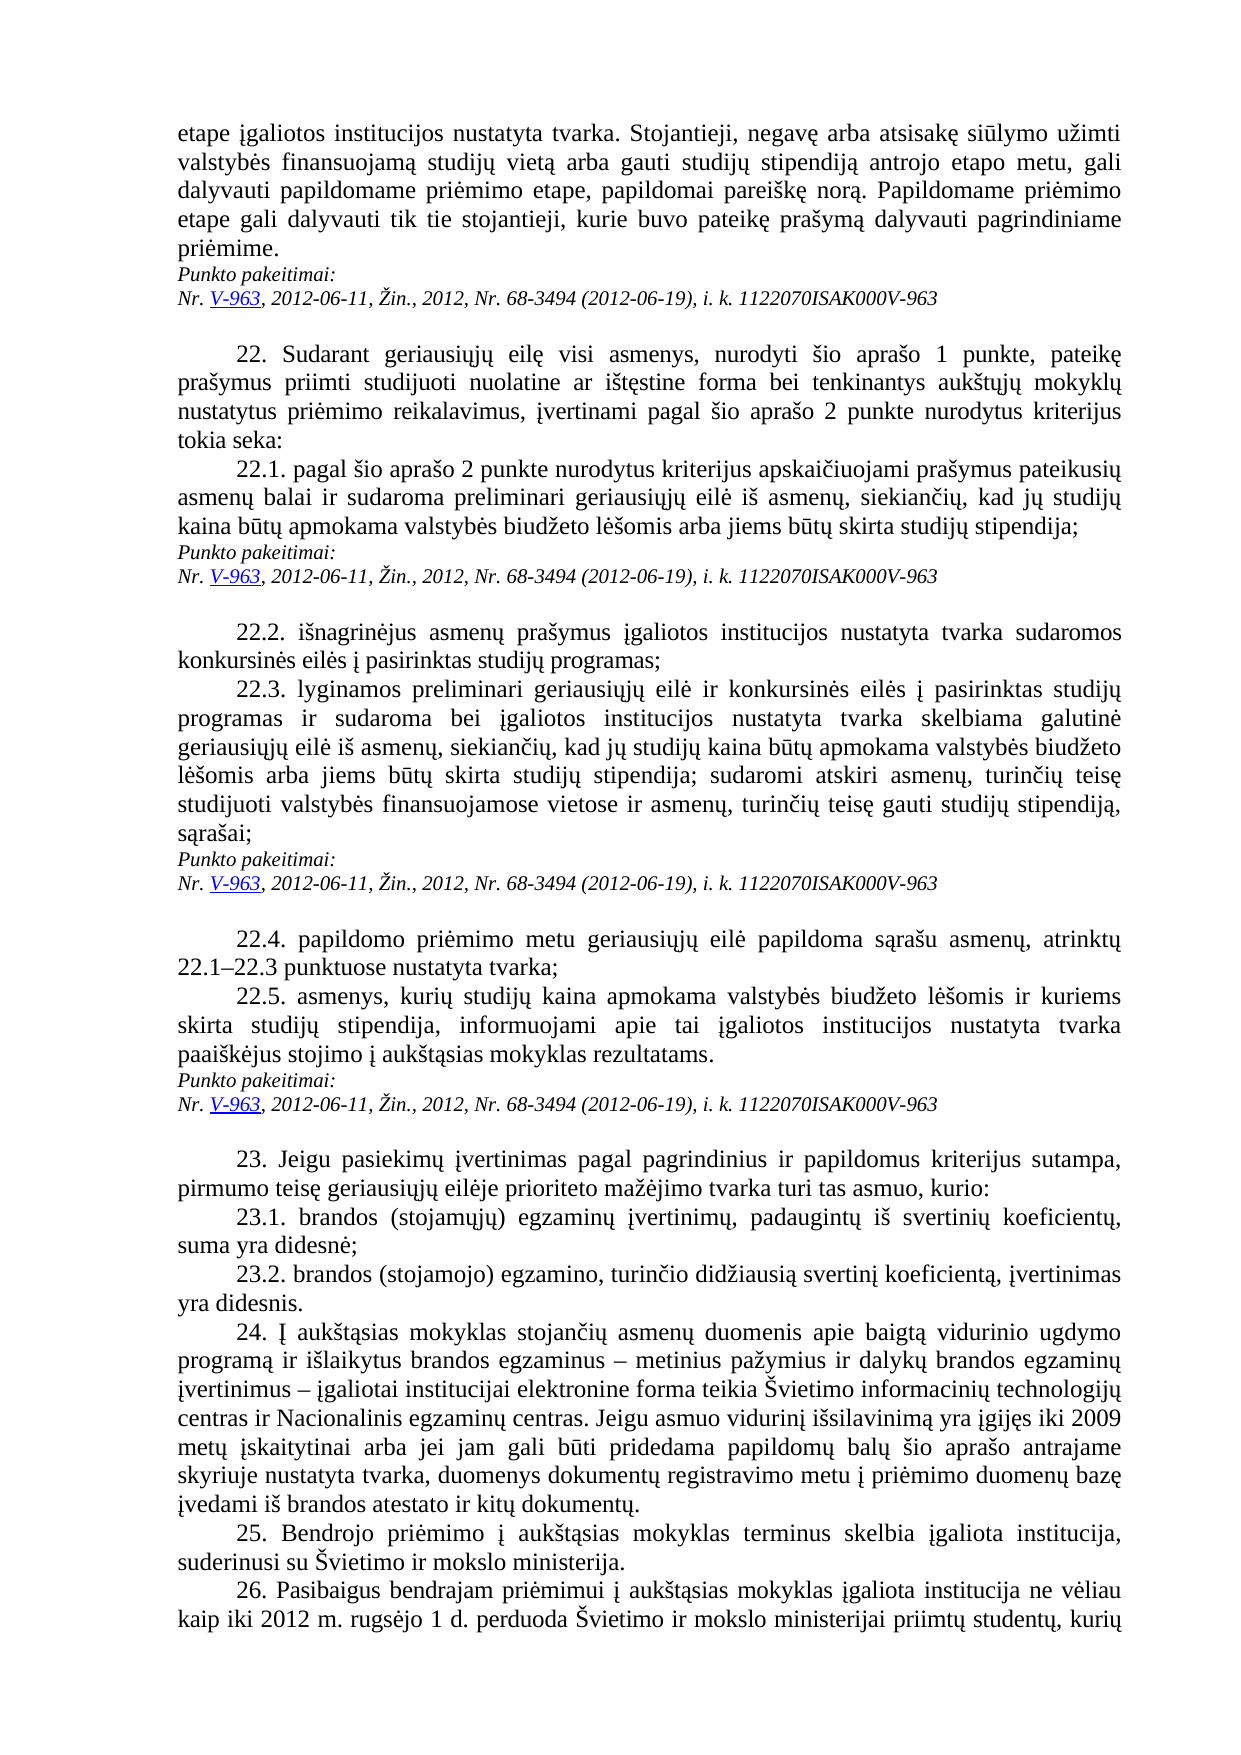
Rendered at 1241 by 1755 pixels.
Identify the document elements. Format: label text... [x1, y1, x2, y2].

text 25. Bendrojo priėmimo į aukštąsias mokyklas terminus skelbia įgaliota institucija, suderinusi su Švietimo ir mokslo ministerija. [177, 1518, 1122, 1576]
text 23.1. brandos (stojamųjų) egzaminų įvertinimų, padaugintų iš svertinių koeficientų, suma yra didesnė; [177, 1202, 1122, 1259]
text Nr. V-963, 2012-06-11, Žin., 2012, Nr. 68-3494 (2012-06-19), i. k. 1122070ISAK000V-963 [177, 871, 1122, 895]
text 22. Sudarant geriausiųjų eilę visi asmenys, nurodyti šio aprašo 1 punkte, pateikę prašymus priimti studijuoti nuolatine ar ištęstine forma bei tenkinantys aukštųjų mokyklų nustatytus priėmimo reikalavimus, įvertinami pagal šio aprašo 2 punkte nurodytus kriterijus tokia seka: [177, 339, 1122, 454]
text 22.3. lyginamos preliminari geriausiųjų eilė ir konkursinės eilės į pasirinktas studijų programas ir sudaroma bei įgaliotos institucijos nustatyta tvarka skelbiama galutinė geriausiųjų eilė iš asmenų, siekiančių, kad jų studijų kaina būtų apmokama valstybės biudžeto lėšomis arba jiems būtų skirta studijų stipendija; sudaromi atskiri asmenų, turinčių teisę studijuoti valstybės finansuojamose vietose ir asmenų, turinčių teisę gauti studijų stipendiją, sąrašai; [177, 674, 1122, 847]
text Nr. V-963, 2012-06-11, Žin., 2012, Nr. 68-3494 (2012-06-19), i. k. 1122070ISAK000V-963 [177, 564, 1122, 588]
text 22.4. papildomo priėmimo metu geriausiųjų eilė papildoma sąrašu asmenų, atrinktų 22.1–22.3 punktuose nustatyta tvarka; [177, 924, 1122, 981]
text 26. Pasibaigus bendrajam priėmimui į aukštąsias mokyklas įgaliota institucija ne vėliau kaip iki 2012 m. rugsėjo 1 d. perduoda Švietimo ir mokslo ministerijai priimtų studentų, kurių [177, 1576, 1122, 1633]
text 24. Į aukštąsias mokyklas stojančių asmenų duomenis apie baigtą vidurinio ugdymo programą ir išlaikytus brandos egzaminus – metinius pažymius ir dalykų brandos egzaminų įvertinimus – įgaliotai institucijai elektronine forma teikia Švietimo informacinių technologijų centras ir Nacionalinis egzaminų centras. Jeigu asmuo vidurinį išsilavinimą yra įgijęs iki 2009 metų įskaitytinai arba jei jam gali būti pridedama papildomų balų šio aprašo antrajame skyriuje nustatyta tvarka, duomenys dokumentų registravimo metu į priėmimo duomenų bazę įvedami iš brandos atestato ir kitų dokumentų. [177, 1317, 1122, 1518]
text Punkto pakeitimai: [177, 262, 1122, 286]
text Punkto pakeitimai: [177, 1067, 1122, 1092]
text 22.2. išnagrinėjus asmenų prašymus įgaliotos institucijos nustatyta tvarka sudaromos konkursinės eilės į pasirinktas studijų programas; [177, 617, 1122, 674]
text Nr. V-963, 2012-06-11, Žin., 2012, Nr. 68-3494 (2012-06-19), i. k. 1122070ISAK000V-963 [177, 1092, 1122, 1116]
text Nr. V-963, 2012-06-11, Žin., 2012, Nr. 68-3494 (2012-06-19), i. k. 1122070ISAK000V-963 [177, 286, 1122, 310]
text Punkto pakeitimai: [177, 847, 1122, 871]
text 22.5. asmenys, kurių studijų kaina apmokama valstybės biudžeto lėšomis ir kuriems skirta studijų stipendija, informuojami apie tai įgaliotos institucijos nustatyta tvarka paaiškėjus stojimo į aukštąsias mokyklas rezultatams. [177, 981, 1122, 1067]
text etape įgaliotos institucijos nustatyta tvarka. Stojantieji, negavę arba atsisakę siūlymo užimti valstybės finansuojamą studijų vietą arba gauti studijų stipendiją antrojo etapo metu, gali dalyvauti papildomame priėmimo etape, papildomai pareiškę norą. Papildomame priėmimo etape gali dalyvauti tik tie stojantieji, kurie buvo pateikę prašymą dalyvauti pagrindiniame priėmime. [177, 118, 1122, 262]
text 22.1. pagal šio aprašo 2 punkte nurodytus kriterijus apskaičiuojami prašymus pateikusių asmenų balai ir sudaroma preliminari geriausiųjų eilė iš asmenų, siekiančių, kad jų studijų kaina būtų apmokama valstybės biudžeto lėšomis arba jiems būtų skirta studijų stipendija; [177, 454, 1122, 540]
text Punkto pakeitimai: [177, 540, 1122, 564]
text 23.2. brandos (stojamojo) egzamino, turinčio didžiausią svertinį koeficientą, įvertinimas yra didesnis. [177, 1259, 1122, 1317]
text 23. Jeigu pasiekimų įvertinimas pagal pagrindinius ir papildomus kriterijus sutampa, pirmumo teisę geriausiųjų eilėje prioriteto mažėjimo tvarka turi tas asmuo, kurio: [177, 1144, 1122, 1202]
